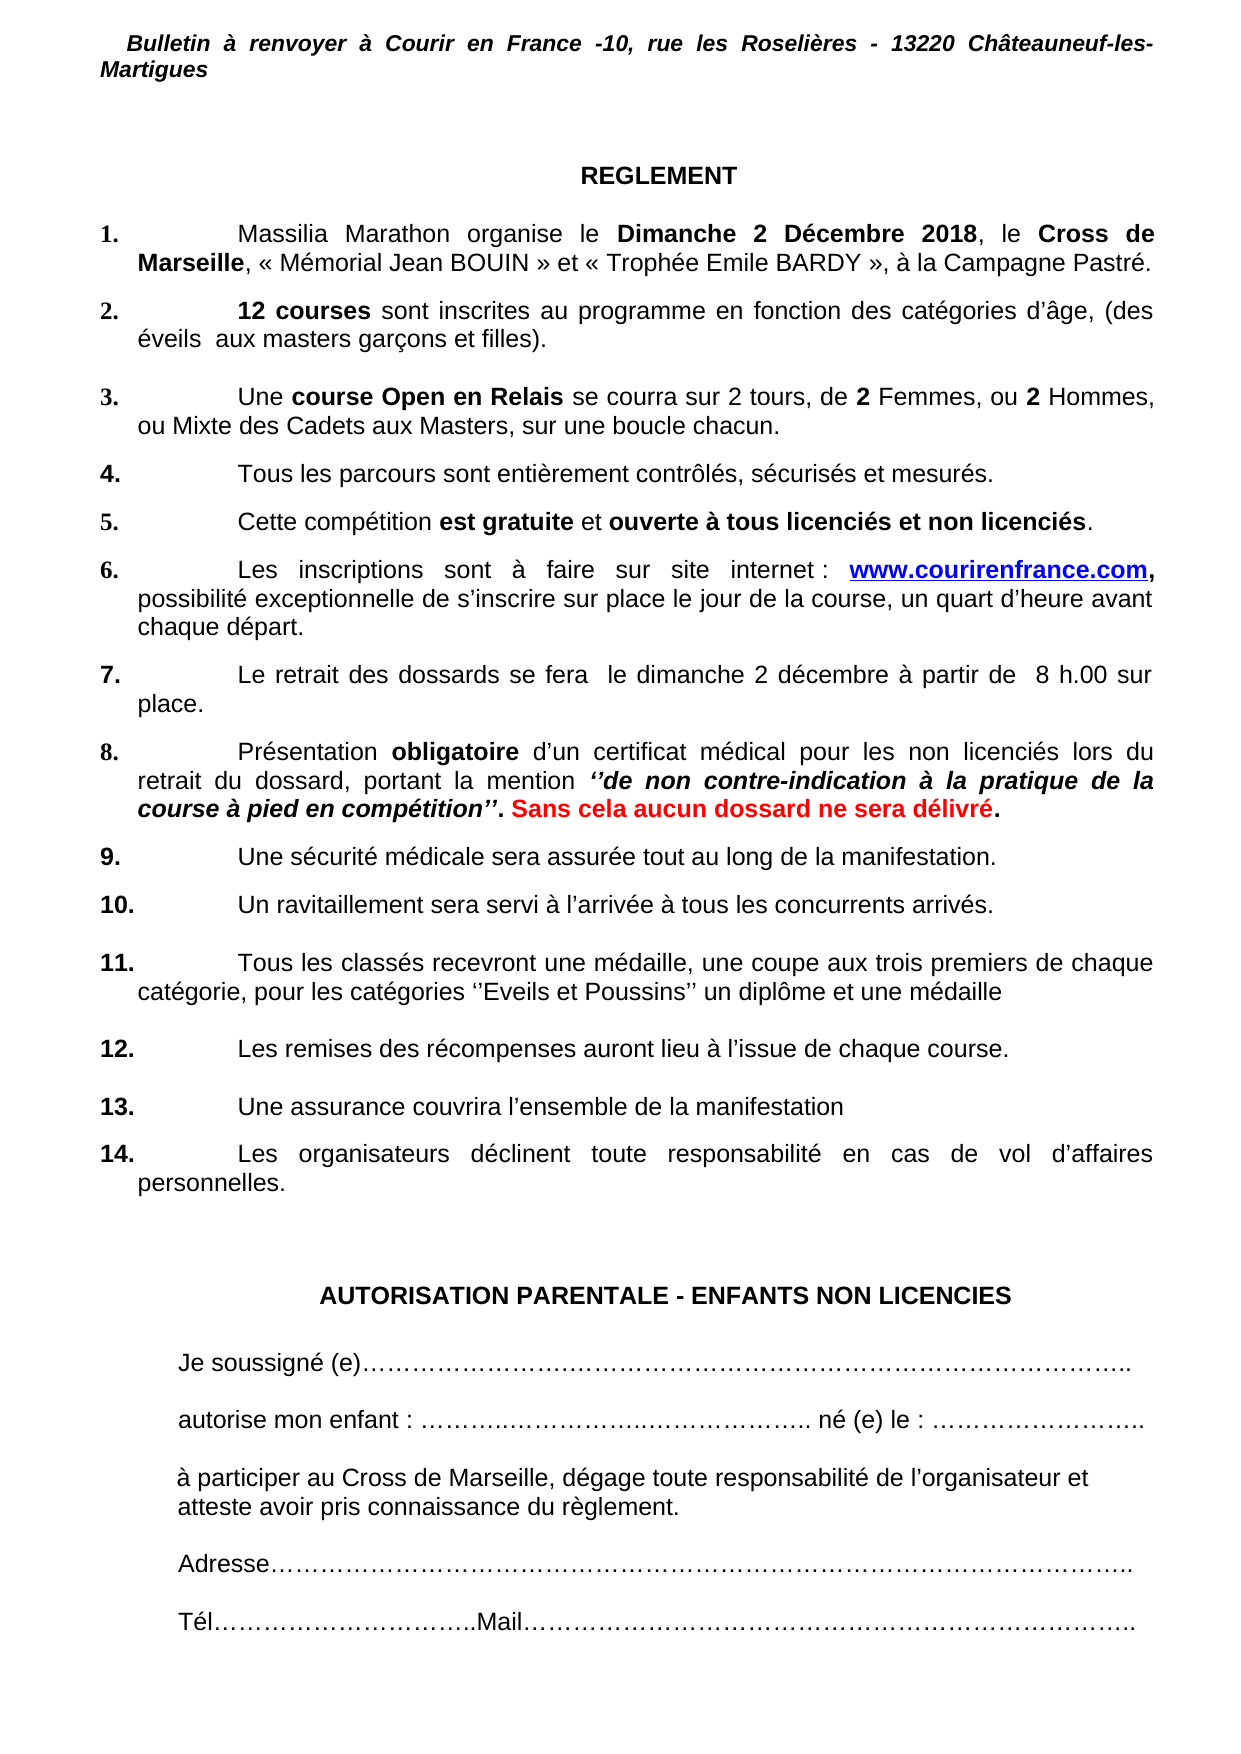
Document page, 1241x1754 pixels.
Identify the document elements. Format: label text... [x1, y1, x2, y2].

list Tous les parcours sont entièrement contrôlés, sécurisés et mesurés. [100, 459, 1155, 487]
list Les organisateurs déclinent toute responsabilité en cas de vol d’affaires personnelles. [100, 1139, 1155, 1197]
list 12 courses sont inscrites au programme en fonction des catégories d’âge, (des éveils aux masters garçons et filles). [100, 296, 1155, 353]
text Adresse………………………………………………………………………………………….. [150, 1549, 1160, 1578]
list Cette compétition est gratuite et ouverte à tous licenciés et non licenciés. [100, 507, 1155, 536]
text à participer au Cross de Marseille, dégage toute responsabilité de l’organisateur et atteste avoir pris connaissance du règlement. [162, 1463, 1125, 1520]
list Les inscriptions sont à faire sur site internet : www.courirenfrance.com, possibilité exceptionnelle de s’inscrire sur place le jour de la course, un quart d’heure avant chaque départ. [100, 555, 1155, 641]
text Tél…………………………..Mail……………………………………………………………….. [150, 1607, 1160, 1635]
list Une sécurité médicale sera assurée tout au long de la manifestation. [100, 842, 1155, 871]
list Un ravitaillement sera servi à l’arrivée à tous les concurrents arrivés. [100, 890, 1155, 919]
list Les remises des récompenses auront lieu à l’issue de chaque course. [100, 1034, 1155, 1063]
list Une course Open en Relais se courra sur 2 tours, de 2 Femmes, ou 2 Hommes, ou Mixte des Cadets aux Masters, sur une boucle chacun. [100, 382, 1155, 439]
text Bulletin à renvoyer à Courir en France -10, rue les Roselières - 13220 Châteauneuf-les-Martigues [100, 29, 1155, 82]
text AUTORISATION PARENTALE - ENFANTS NON LICENCIES [150, 1281, 1125, 1309]
text autorise mon enfant : ………..……………..……………….. né (e) le : …………………….. [150, 1405, 1160, 1434]
list Une assurance couvrira l’ensemble de la manifestation [100, 1092, 1155, 1120]
list Massilia Marathon organise le Dimanche 2 Décembre 2018, le Cross de Marseille, « Mémorial Jean BOUIN » et « Trophée Emile BARDY », à la Campagne Pastré. [100, 219, 1155, 276]
list Présentation obligatoire d’un certificat médical pour les non licenciés lors du retrait du dossard, portant la mention ‘’de non contre-indication à la pratique de la course à pied en compétition’’. Sans cela aucun dossard ne sera délivré. [100, 737, 1155, 823]
list Tous les classés recevront une médaille, une coupe aux trois premiers de chaque catégorie, pour les catégories ‘’Eveils et Poussins’’ un diplôme et une médaille [100, 948, 1155, 1005]
list Le retrait des dossards se fera le dimanche 2 décembre à partir de 8 h.00 sur place. [100, 660, 1155, 718]
text REGLEMENT [137, 161, 1180, 190]
text Je soussigné (e)…………………….………………………………………………………….. [150, 1348, 1160, 1377]
